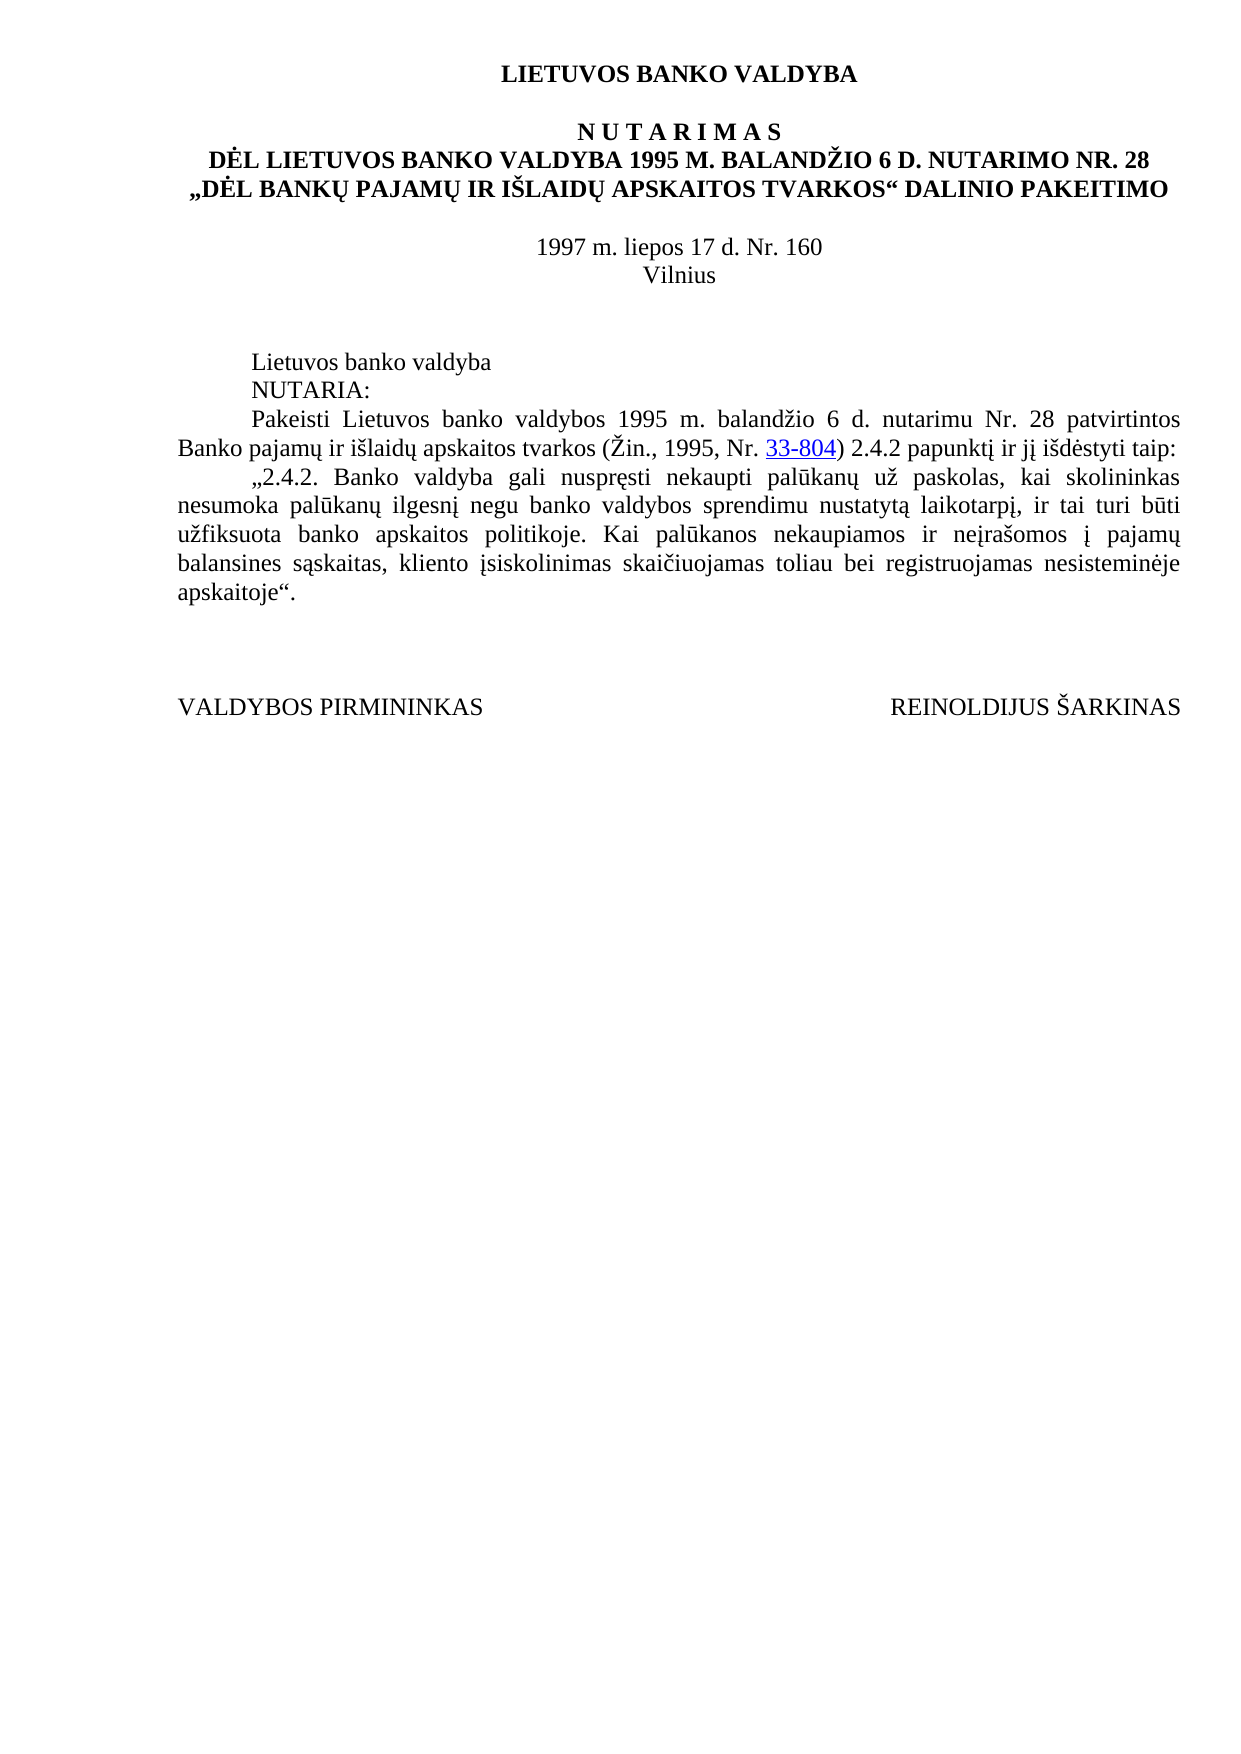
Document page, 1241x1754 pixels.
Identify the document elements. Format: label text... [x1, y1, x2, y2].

text NUTARIA: [177, 375, 1181, 404]
text N U T A R I M A S [177, 117, 1181, 145]
text 1997 m. liepos 17 d. Nr. 160 [177, 232, 1181, 260]
text Pakeisti Lietuvos banko valdybos 1995 m. balandžio 6 d. nutarimu Nr. 28 patvirtintos Banko pajamų ir išlaidų apskaitos tvarkos (Žin., 1995, Nr. 33-804) 2.4.2 papunktį ir jį išdėstyti taip: [177, 404, 1181, 462]
text VALDYBOS PIRMININKAS REINOLDIJUS ŠARKINAS [177, 692, 1181, 720]
text Lietuvos banko valdyba [177, 347, 1181, 375]
text LIETUVOS BANKO VALDYBA [177, 59, 1181, 88]
text „2.4.2. Banko valdyba gali nuspręsti nekaupti palūkanų už paskolas, kai skolininkas nesumoka palūkanų ilgesnį negu banko valdybos sprendimu nustatytą laikotarpį, ir tai turi būti užfiksuota banko apskaitos politikoje. Kai palūkanos nekaupiamos ir neįrašomos į pajamų balansines sąskaitas, kliento įsiskolinimas skaičiuojamas toliau bei registruojamas nesisteminėje apskaitoje“. [177, 462, 1181, 605]
text Vilnius [177, 260, 1181, 289]
text DĖL LIETUVOS BANKO VALDYBA 1995 M. BALANDŽIO 6 D. NUTARIMO NR. 28 „DĖL BANKŲ PAJAMŲ IR IŠLAIDŲ APSKAITOS TVARKOS“ DALINIO PAKEITIMO [177, 145, 1181, 203]
